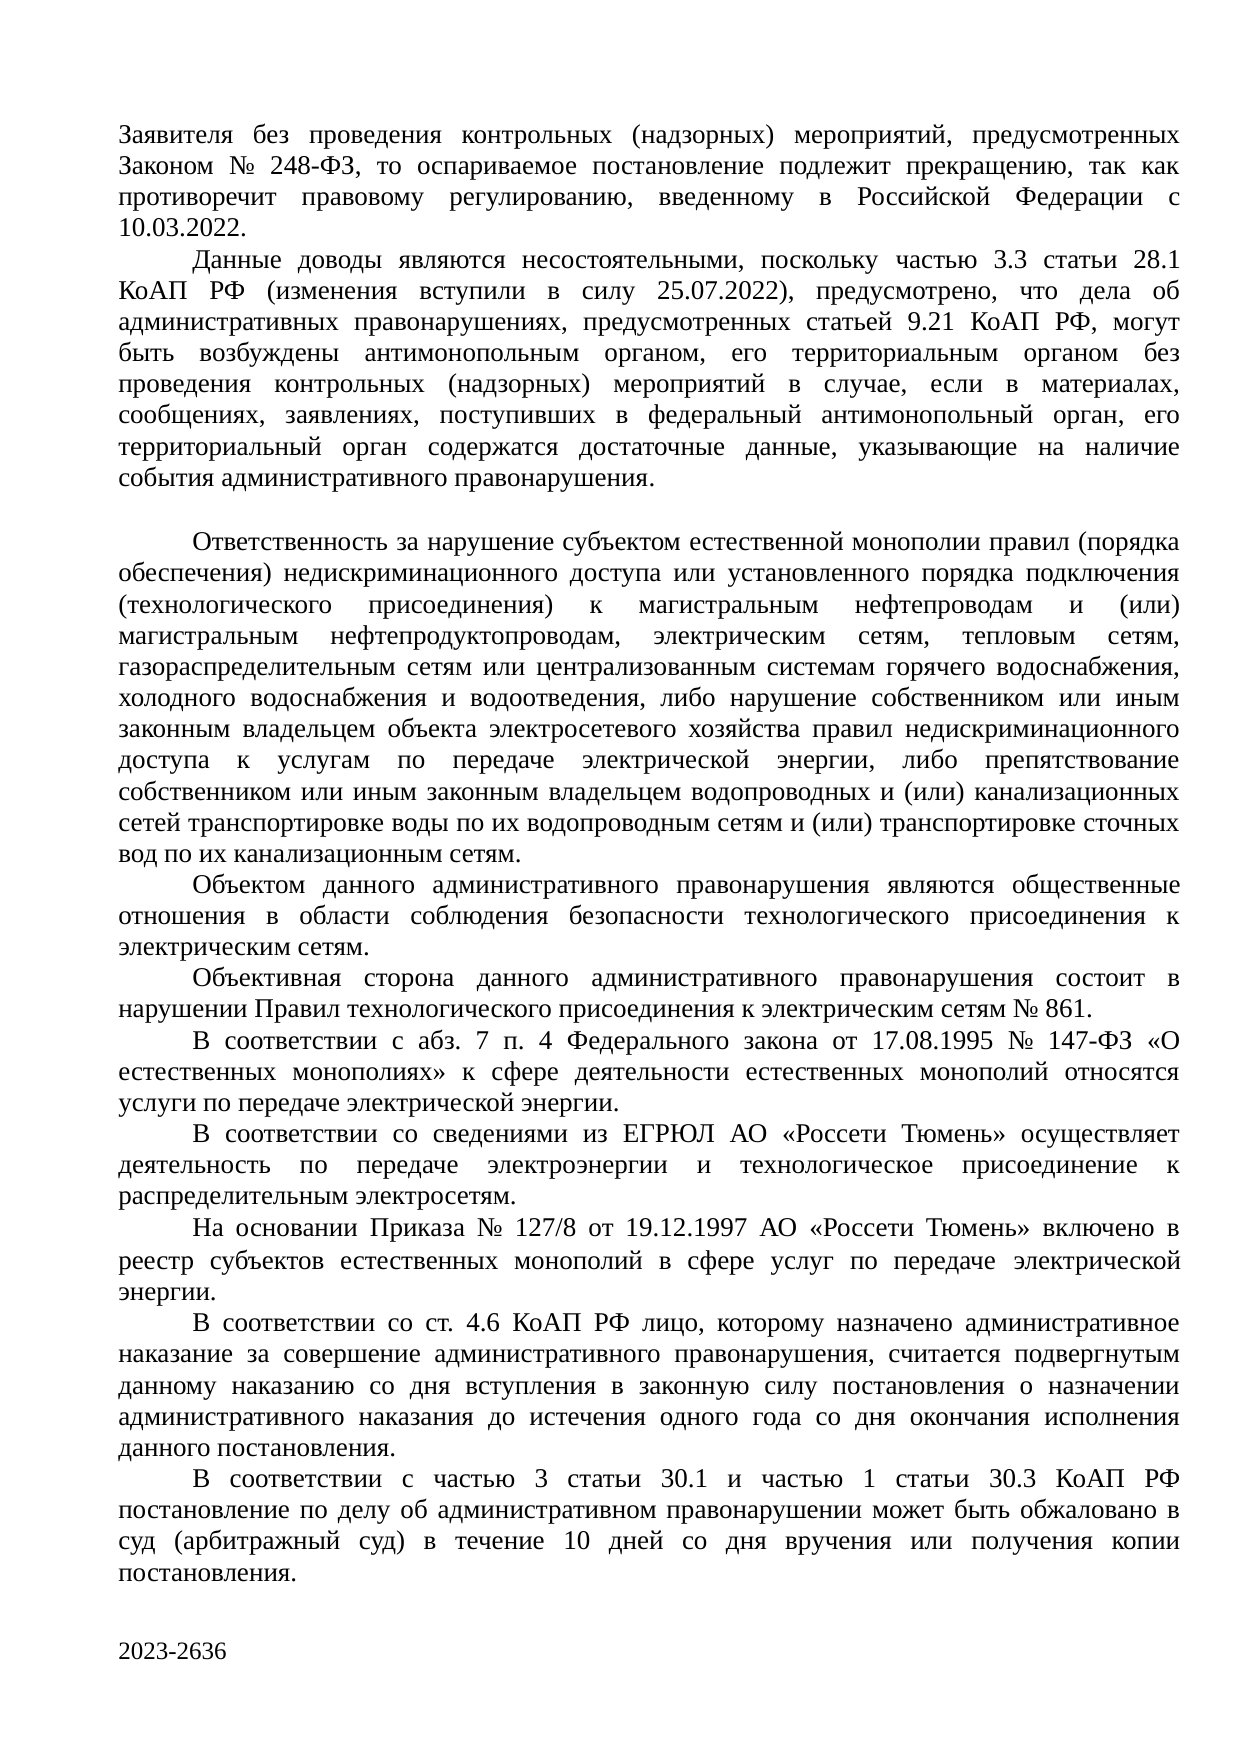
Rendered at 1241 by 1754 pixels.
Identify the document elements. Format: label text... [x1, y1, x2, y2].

text Данные доводы являются несостоятельными, поскольку частью 3.3 статьи 28.1 КоАП РФ (изменения вступили в силу 25.07.2022), предусмотрено, что дела об административных правонарушениях, предусмотренных статьей 9.21 КоАП РФ, могут быть возбуждены антимонопольным органом, его территориальным органом без проведения контрольных (надзорных) мероприятий в случае, если в материалах, сообщениях, заявлениях, поступивших в федеральный антимонопольный орган, его территориальный орган содержатся достаточные данные, указывающие на наличие события административного правонарушения. [118, 243, 1181, 492]
text Объективная сторона данного административного правонарушения состоит в нарушении Правил технологического присоединения к электрическим сетям № 861. [118, 961, 1181, 1024]
text На основании Приказа № 127/8 от 19.12.1997 АО «Россети Тюмень» включено в реестр субъектов естественных монополий в сфере услуг по передаче электрической энергии. [118, 1211, 1181, 1306]
text Ответственность за нарушение субъектом естественной монополии правил (порядка обеспечения) недискриминационного доступа или установленного порядка подключения (технологического присоединения) к магистральным нефтепроводам и (или) магистральным нефтепродуктопроводам, электрическим сетям, тепловым сетям, газораспределительным сетям или централизованным системам горячего водоснабжения, холодного водоснабжения и водоотведения, либо нарушение собственником или иным законным владельцем объекта электросетевого хозяйства правил недискриминационного доступа к услугам по передаче электрической энергии, либо препятствование собственником или иным законным владельцем водопроводных и (или) канализационных сетей транспортировке воды по их водопроводным сетям и (или) транспортировке сточных вод по их канализационным сетям. [118, 525, 1181, 868]
text В соответствии со ст. 4.6 КоАП РФ лицо, которому назначено административное наказание за совершение административного правонарушения, считается подвергнутым данному наказанию со дня вступления в законную силу постановления о назначении административного наказания до истечения одного года со дня окончания исполнения данного постановления. [118, 1306, 1181, 1462]
text В соответствии с абз. 7 п. 4 Федерального закона от 17.08.1995 № 147-ФЗ «О естественных монополиях» к сфере деятельности естественных монополий относятся услуги по передаче электрической энергии. [118, 1024, 1181, 1117]
text В соответствии с частью 3 статьи 30.1 и частью 1 статьи 30.3 КоАП РФ постановление по делу об административном правонарушении может быть обжаловано в суд (арбитражный суд) в течение 10 дней со дня вручения или получения копии постановления. [118, 1462, 1181, 1587]
text Объектом данного административного правонарушения являются общественные отношения в области соблюдения безопасности технологического присоединения к электрическим сетям. [118, 868, 1181, 961]
text Заявителя без проведения контрольных (надзорных) мероприятий, предусмотренных Законом № 248-ФЗ, то оспариваемое постановление подлежит прекращению, так как противоречит правовому регулированию, введенному в Российской Федерации с 10.03.2022. [118, 118, 1181, 243]
text В соответствии со сведениями из ЕГРЮЛ АО «Россети Тюмень» осуществляет деятельность по передаче электроэнергии и технологическое присоединение к распределительным электросетям. [118, 1117, 1181, 1211]
